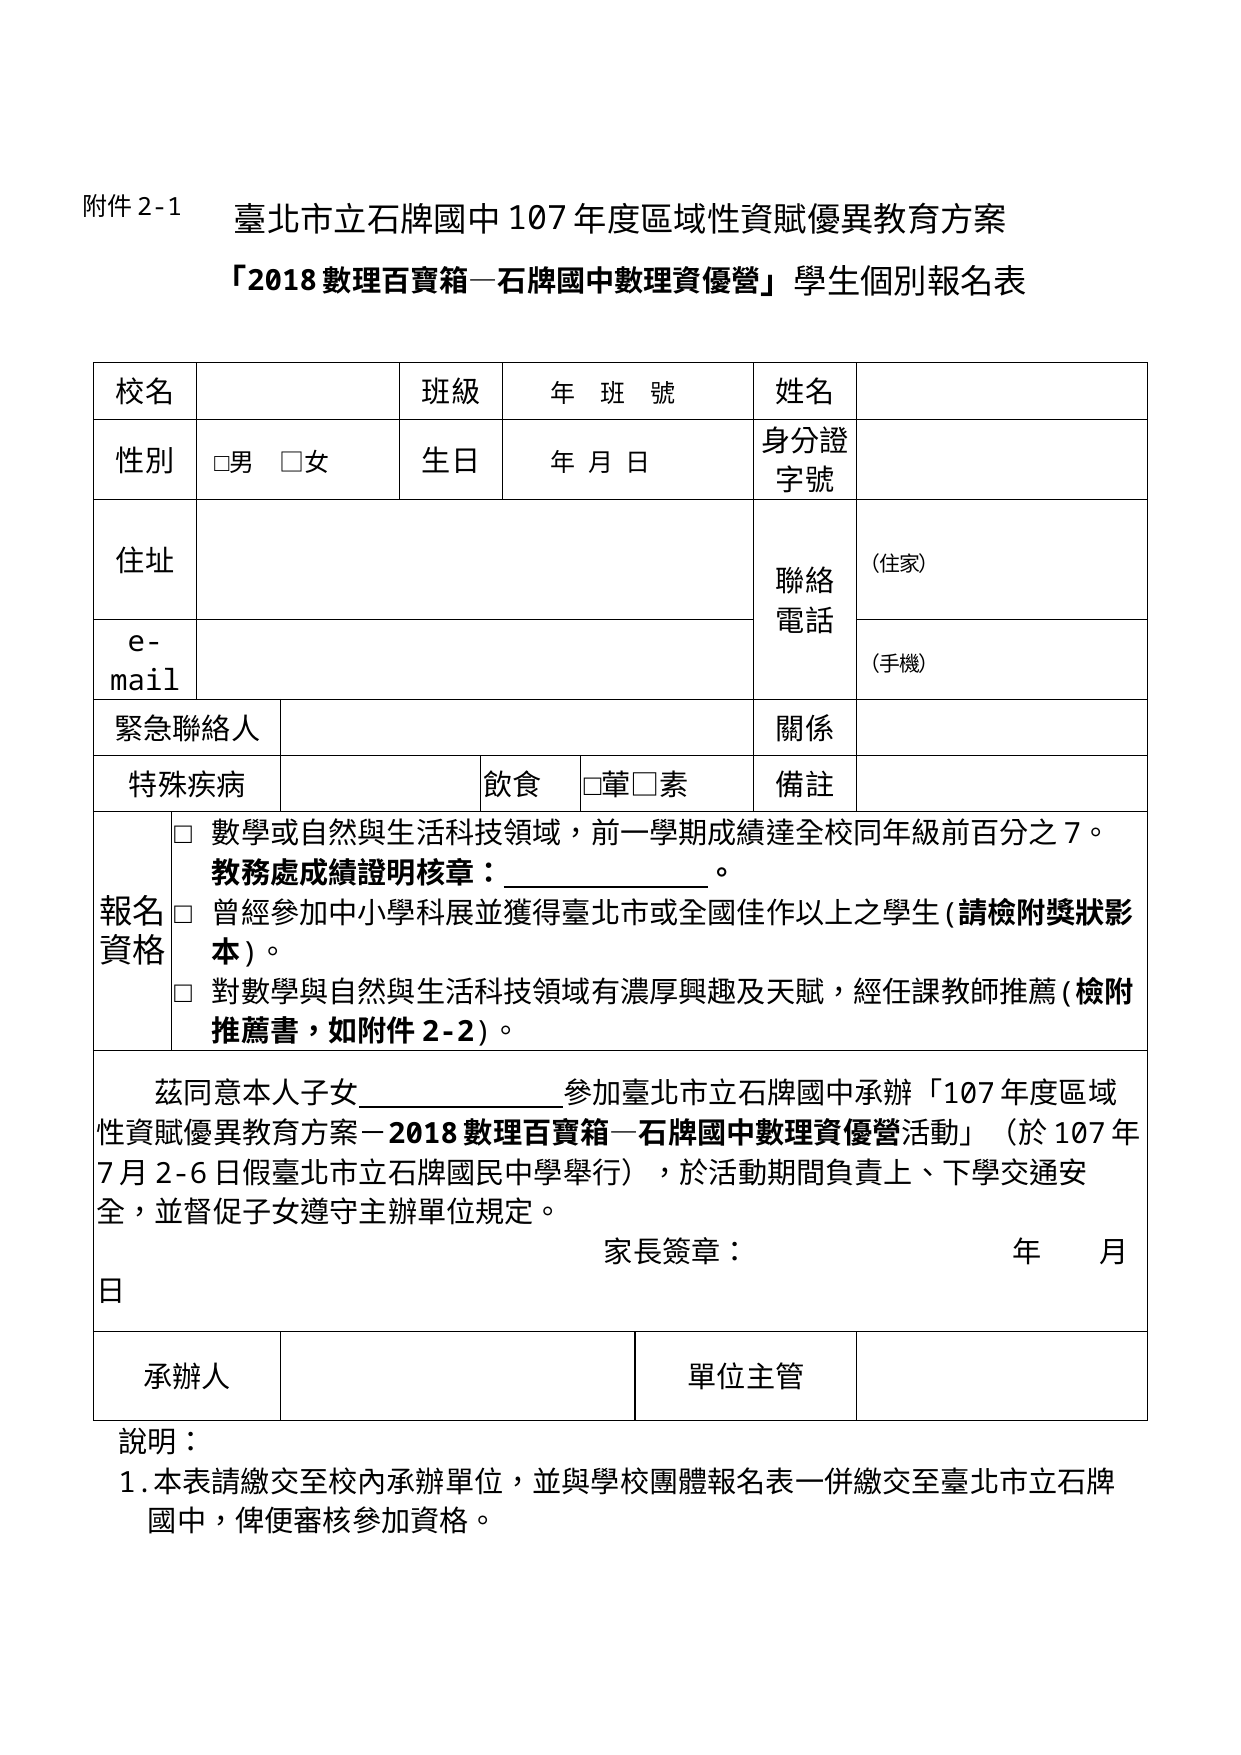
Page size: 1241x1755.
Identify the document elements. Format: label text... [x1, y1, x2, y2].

table_cell 飲食 [481, 756, 580, 811]
table_cell [197, 500, 753, 618]
table_cell [281, 756, 480, 811]
text 「2018數理百寶箱—石牌國中數理資優營」學生個別報名表 [118, 237, 1122, 300]
table_cell 特殊疾病 [94, 756, 280, 811]
table_cell [857, 700, 1147, 755]
table_cell 茲同意本人子女 參加臺北市立石牌國中承辦「107年度區域性資賦優異教育方案－2018數理百寶箱—石牌國中數理資優營活動」（於107年7月2-6日假臺北市立石牌國民中學舉行），於活動期間負責上、下學交通安全，並督促子女遵守主辦單位規定。 家長簽章： 年 月 日 [94, 1051, 1147, 1331]
table_cell e-mail [94, 620, 196, 699]
table_cell [857, 1332, 1147, 1420]
table_cell 身分證 字號 [754, 420, 856, 499]
table_cell [197, 620, 753, 699]
text [67, 179, 209, 233]
table_cell （手機） [857, 620, 1147, 699]
text 臺北市立石牌國中107年度區域性資賦優異教育方案 [118, 175, 1122, 237]
table_cell 數學或自然與生活科技領域，前一學期成績達全校同年級前百分之7。 教務處成績證明核章： 。 曾經參加中小學科展並獲得臺北市或全國佳作以上之學生(請檢附獎狀影本)。 對數學與自然與生活科技領域有濃厚興趣及天賦，經任課教師推薦(檢附推薦書，如附件2-2)。 [172, 812, 1147, 1050]
table_cell 緊急聯絡人 [94, 700, 280, 755]
table_header 校名 [94, 363, 196, 418]
table_cell 備註 [754, 756, 856, 811]
table_cell 關係 [754, 700, 856, 755]
table_cell 聯絡 電話 [754, 500, 856, 699]
text 1.本表請繳交至校內承辦單位，並與學校團體報名表一併繳交至臺北市立石牌國中，俾便審核參加資格。 [118, 1460, 1122, 1539]
table_header 班級 [400, 363, 502, 418]
table_cell 年 月 日 [503, 420, 753, 499]
table_header [857, 363, 1147, 418]
text 說明： [118, 1421, 1122, 1460]
table_cell [281, 700, 753, 755]
table_cell 生日 [400, 420, 502, 499]
table_cell [857, 756, 1147, 811]
table_cell （住家） [857, 500, 1147, 618]
table_cell □男 □女 [197, 420, 399, 499]
table_cell 承辦人 [94, 1332, 280, 1420]
table_cell [857, 420, 1147, 499]
table_cell 單位主管 [636, 1332, 856, 1420]
table_header 姓名 [754, 363, 856, 418]
table_cell □葷□素 [581, 756, 753, 811]
text 附件2-1 [82, 186, 194, 222]
table_header 年 班 號 [503, 363, 753, 418]
table_cell 報名資格 [94, 812, 171, 1050]
table_cell 住址 [94, 500, 196, 618]
table_cell 性別 [94, 420, 196, 499]
table_cell [281, 1332, 634, 1420]
table_header [197, 363, 399, 418]
